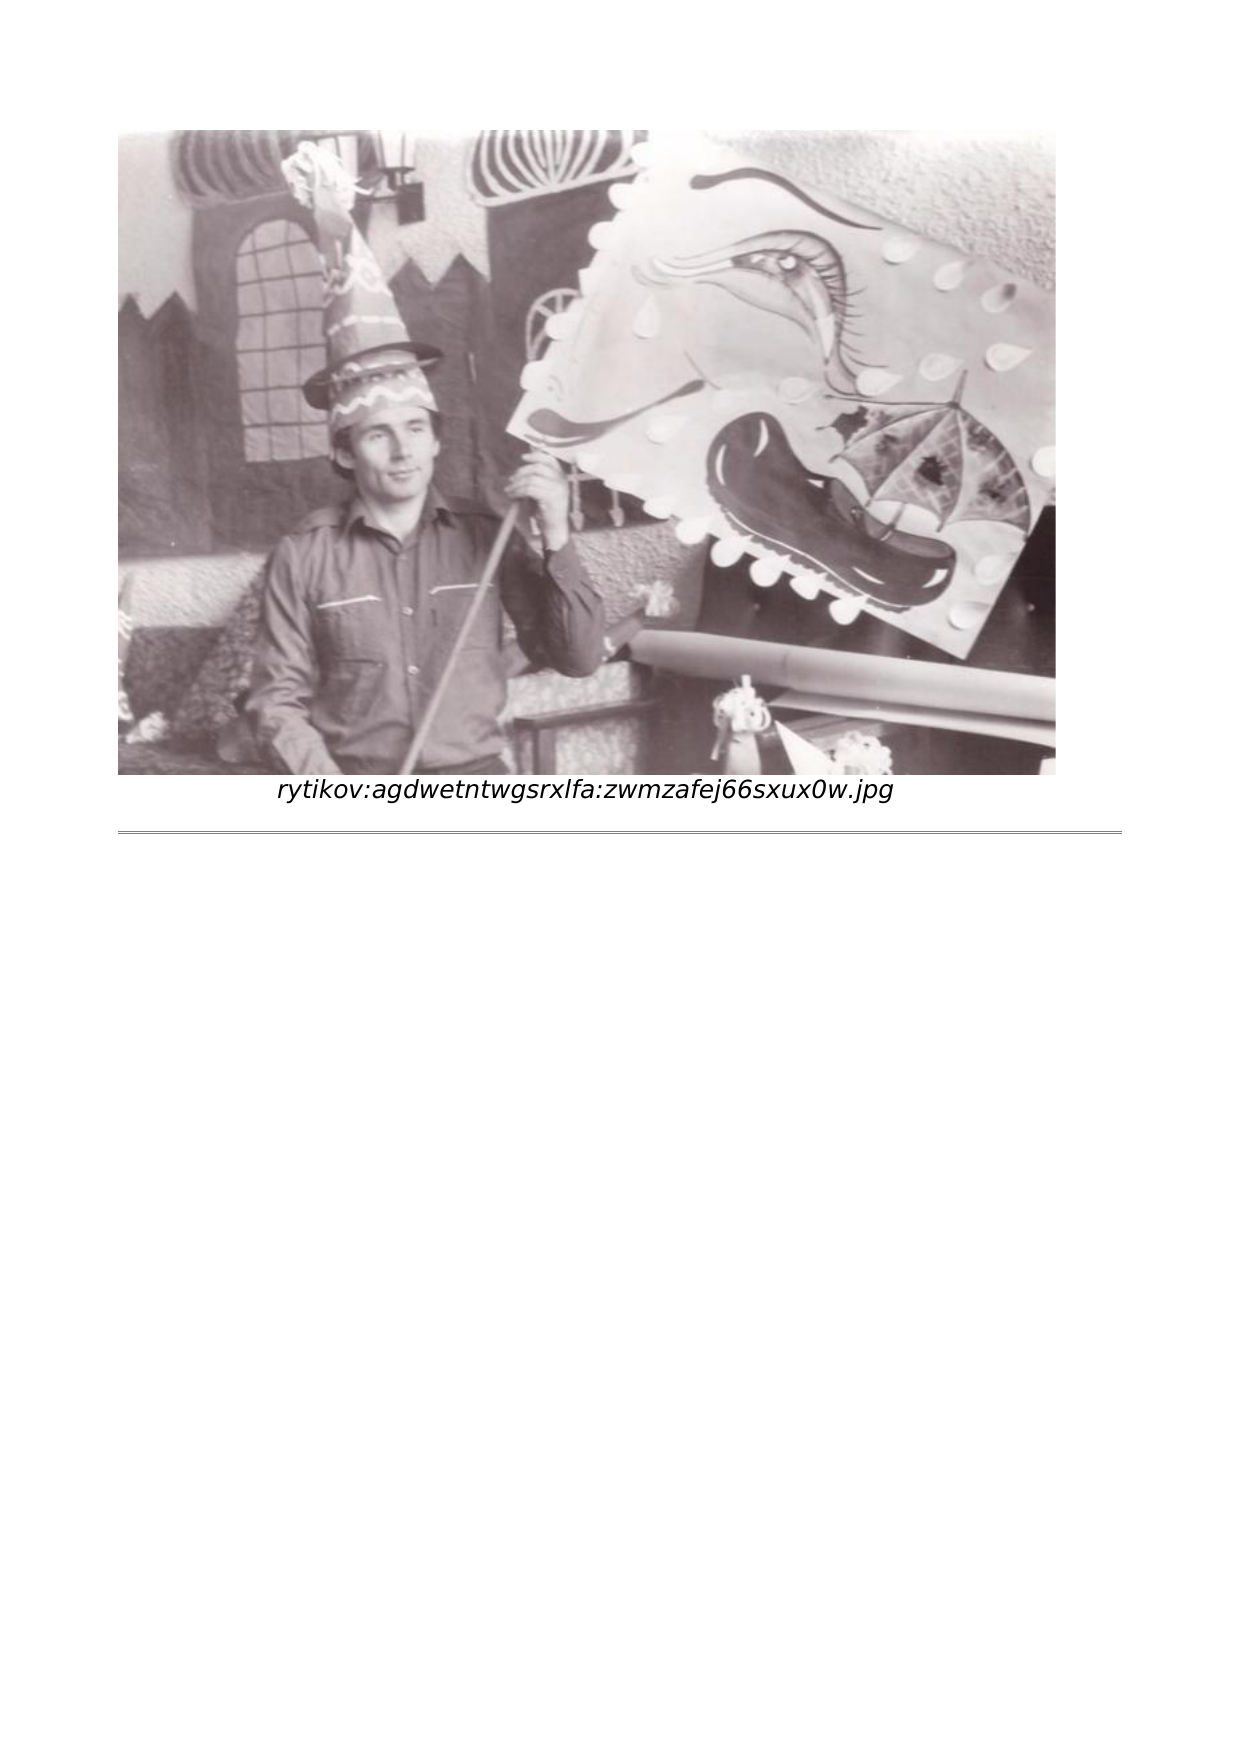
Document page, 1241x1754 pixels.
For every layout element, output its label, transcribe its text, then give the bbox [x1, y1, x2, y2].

picture [118, 130, 1056, 775]
text rytikov:agdwetntwgsrxlfa:zwmzafej66sxux0w.jpg [118, 775, 1056, 804]
